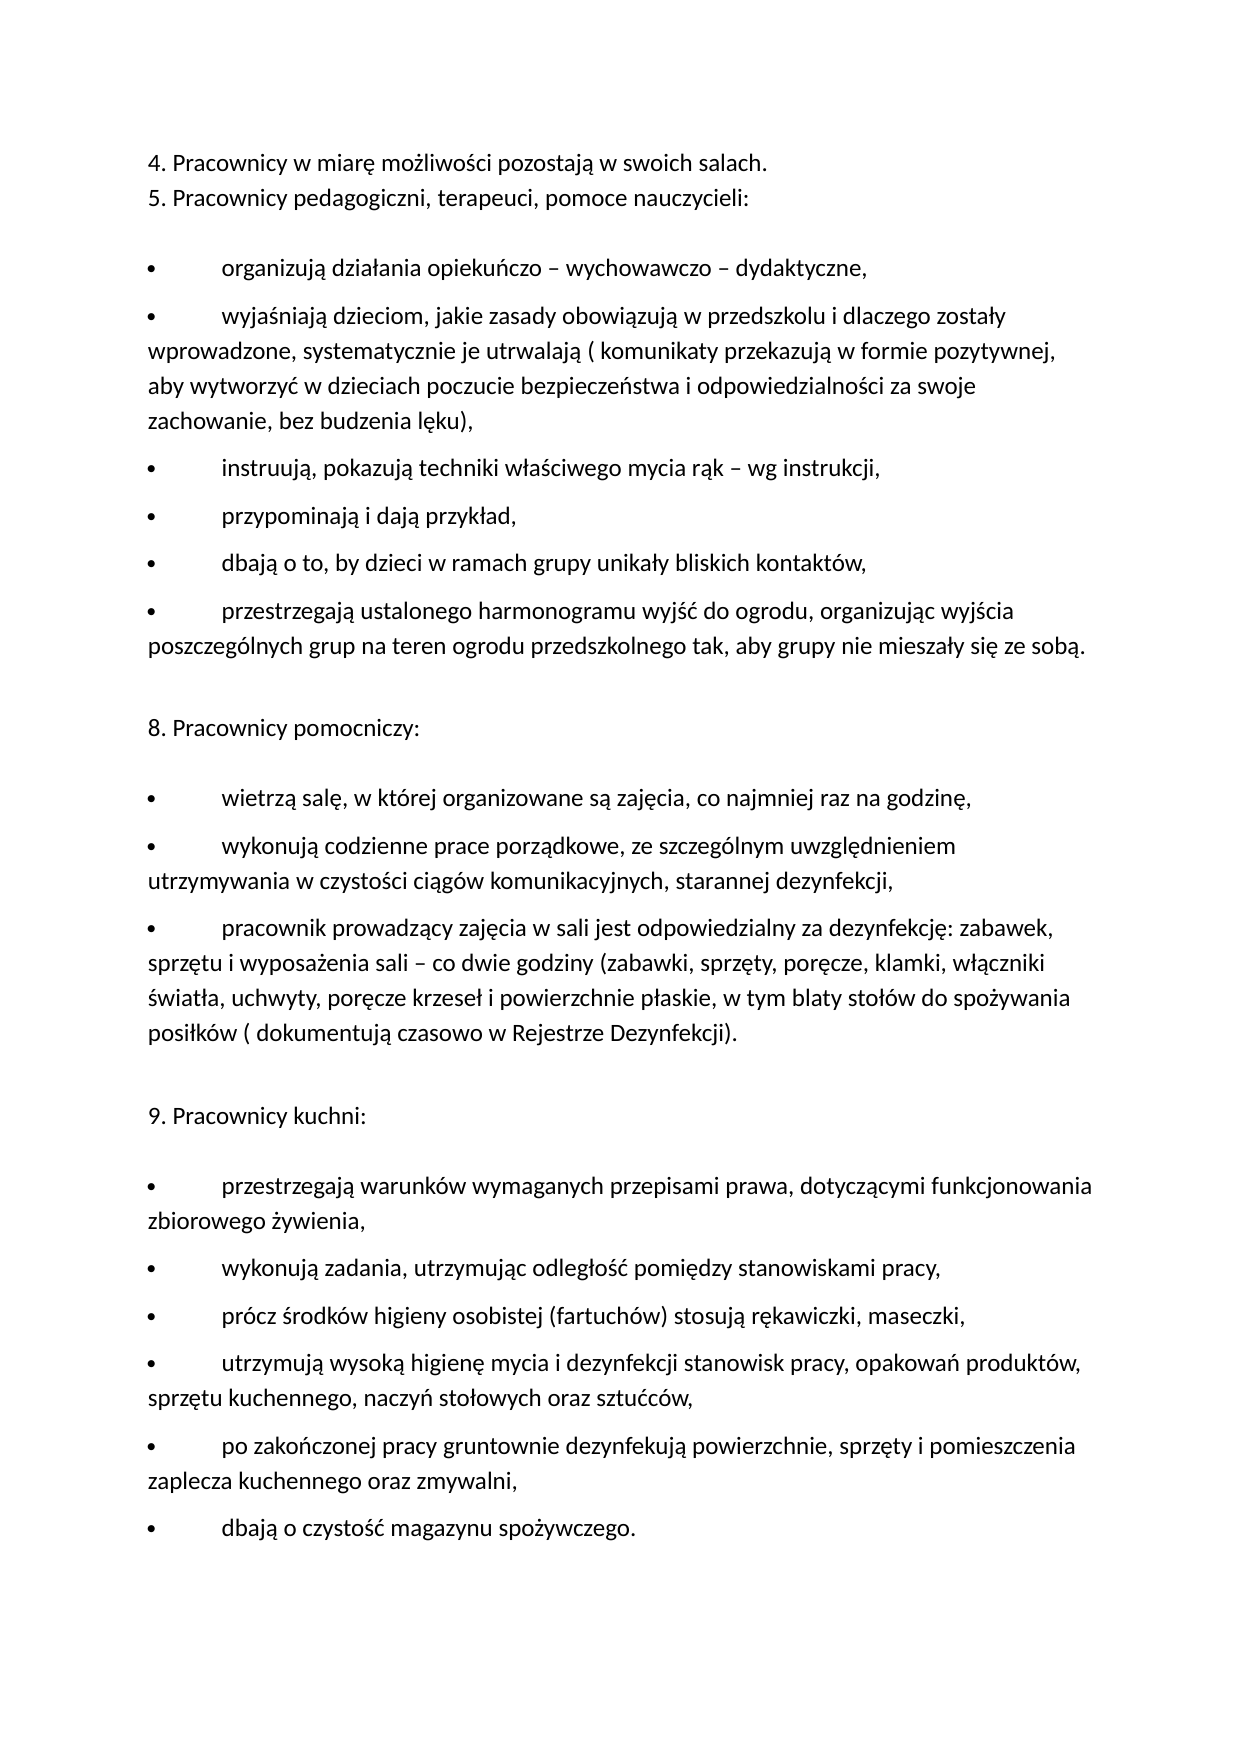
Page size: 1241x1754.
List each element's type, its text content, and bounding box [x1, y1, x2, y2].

list wyjaśniają dzieciom, jakie zasady obowiązują w przedszkolu i dlaczego zostały wprowadzone, systematycznie je utrwalają ( komunikaty przekazują w formie pozytywnej, aby wytworzyć w dzieciach poczucie bezpieczeństwa i odpowiedzialności za swoje zachowanie, bez budzenia lęku), [148, 300, 1093, 436]
list wietrzą salę, w której organizowane są zajęcia, co najmniej raz na godzinę, [148, 783, 1093, 813]
list po zakończonej pracy gruntownie dezynfekują powierzchnie, sprzęty i pomieszczenia zaplecza kuchennego oraz zmywalni, [148, 1430, 1093, 1496]
list wykonują codzienne prace porządkowe, ze szczególnym uwzględnieniem utrzymywania w czystości ciągów komunikacyjnych, starannej dezynfekcji, [148, 830, 1093, 896]
text 5. Pracownicy pedagogiczni, terapeuci, pomoce nauczycieli: [148, 183, 1093, 213]
text 4. Pracownicy w miarę możliwości pozostają w swoich salach. [148, 148, 1093, 178]
list wykonują zadania, utrzymując odległość pomiędzy stanowiskami pracy, [148, 1253, 1093, 1283]
list przestrzegają warunków wymaganych przepisami prawa, dotyczącymi funkcjonowania zbiorowego żywienia, [148, 1170, 1093, 1236]
list prócz środków higieny osobistej (fartuchów) stosują rękawiczki, maseczki, [148, 1300, 1093, 1331]
list dbają o to, by dzieci w ramach grupy unikały bliskich kontaktów, [148, 548, 1093, 578]
list organizują działania opiekuńczo – wychowawczo – dydaktyczne, [148, 253, 1093, 283]
list utrzymują wysoką higienę mycia i dezynfekcji stanowisk pracy, opakowań produktów, sprzętu kuchennego, naczyń stołowych oraz sztućców, [148, 1348, 1093, 1413]
list przestrzegają ustalonego harmonogramu wyjść do ogrodu, organizując wyjścia poszczególnych grup na teren ogrodu przedszkolnego tak, aby grupy nie mieszały się ze sobą. [148, 595, 1093, 661]
list pracownik prowadzący zajęcia w sali jest odpowiedzialny za dezynfekcję: zabawek, sprzętu i wyposażenia sali – co dwie godziny (zabawki, sprzęty, poręcze, klamki, włączniki światła, uchwyty, poręcze krzeseł i powierzchnie płaskie, w tym blaty stołów do spożywania posiłków ( dokumentują czasowo w Rejestrze Dezynfekcji). [148, 913, 1093, 1048]
text 9. Pracownicy kuchni: [148, 1100, 1093, 1131]
text 8. Pracownicy pomocniczy: [148, 713, 1093, 743]
list instruują, pokazują techniki właściwego mycia rąk – wg instrukcji, [148, 453, 1093, 483]
list przypominają i dają przykład, [148, 500, 1093, 531]
list dbają o czystość magazynu spożywczego. [148, 1513, 1093, 1543]
